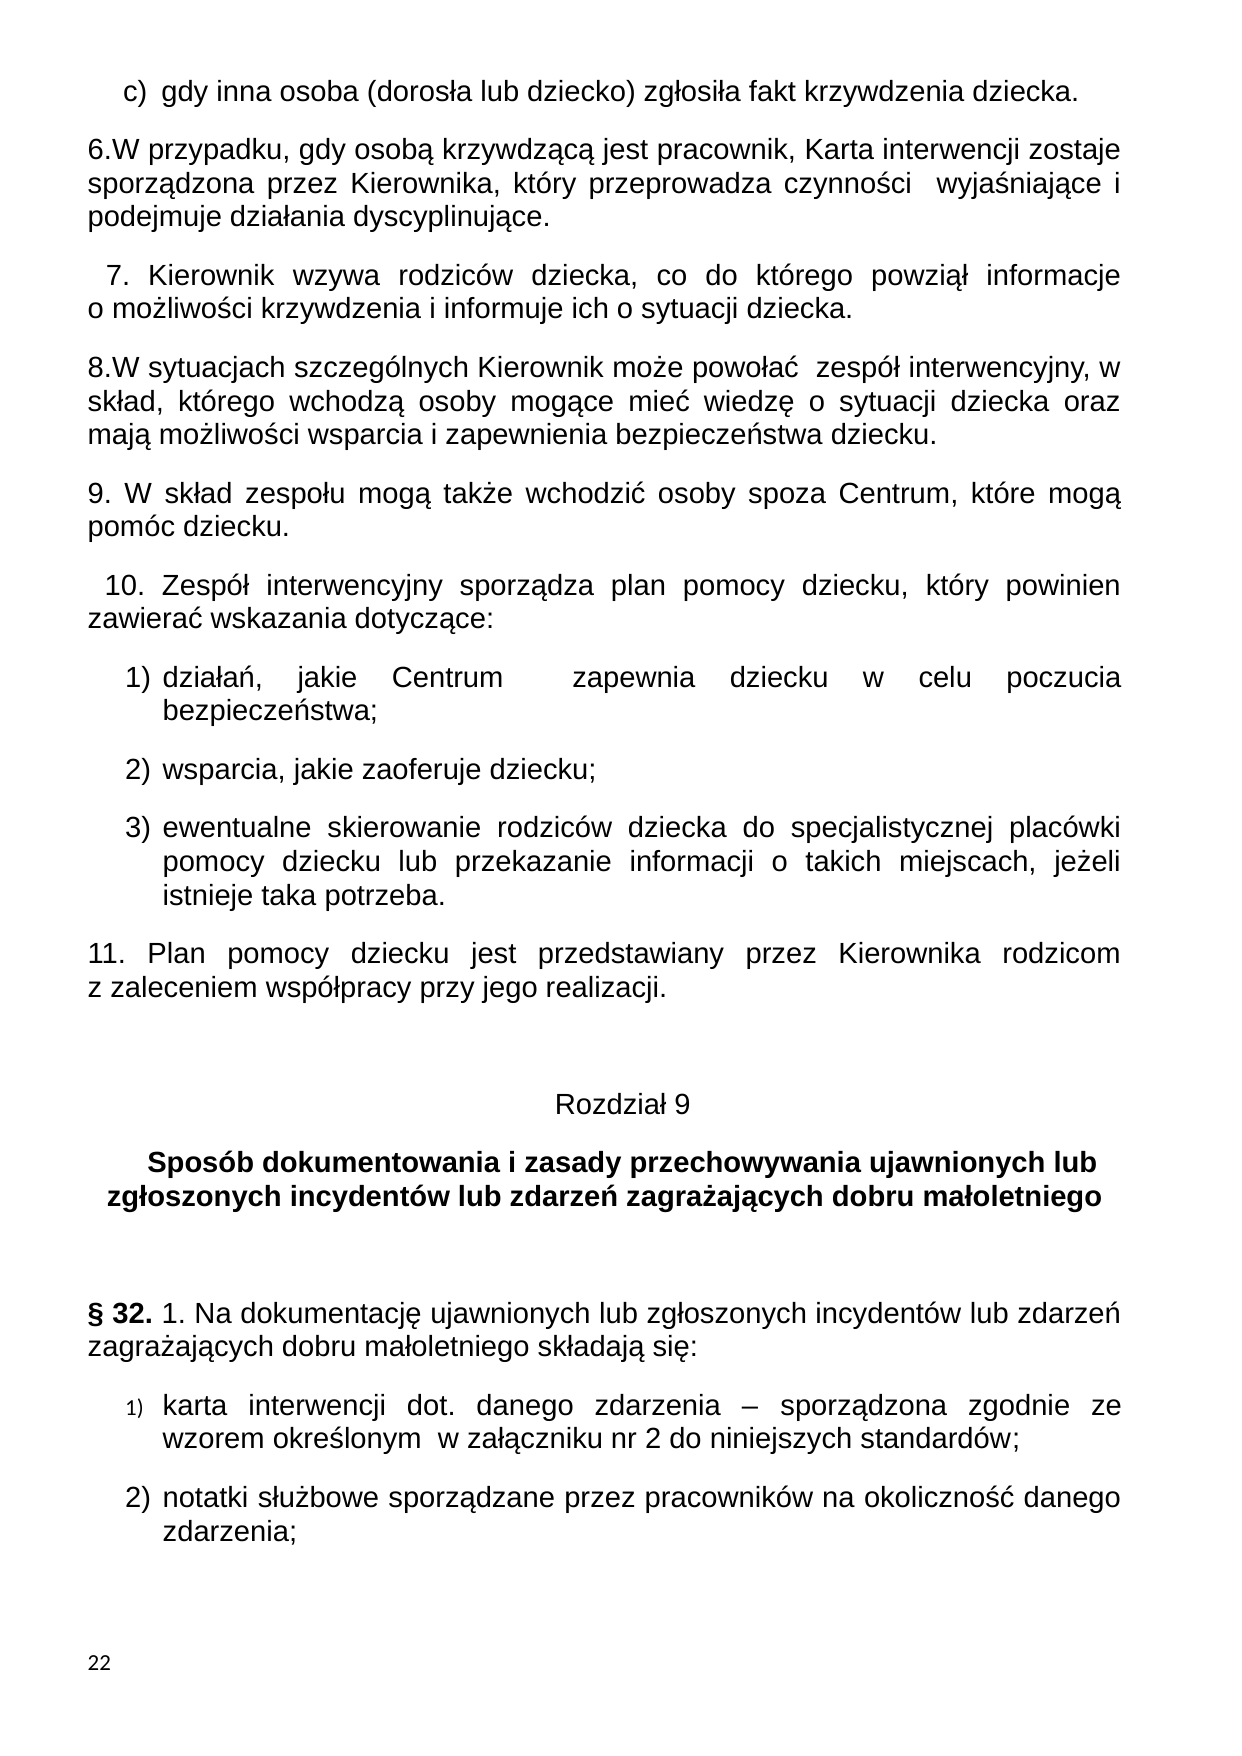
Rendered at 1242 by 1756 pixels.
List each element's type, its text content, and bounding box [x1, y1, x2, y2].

list karta interwencji dot. danego zdarzenia – sporządzona zgodnie ze wzorem określonym w załączniku nr 2 do niniejszych standardów; [125, 1388, 1122, 1455]
text 11. Plan pomocy dziecku jest przedstawiany przez Kierownika rodzicom z zaleceniem współpracy przy jego realizacji. [87, 936, 1122, 1003]
text Sposób dokumentowania i zasady przechowywania ujawnionych lub zgłoszonych incydentów lub zdarzeń zagrażających dobru małoletniego [87, 1145, 1122, 1212]
text 9. W skład zespołu mogą także wchodzić osoby spoza Centrum, które mogą pomóc dziecku. [87, 476, 1122, 543]
text c) gdy inna osoba (dorosła lub dziecko) zgłosiła fakt krzywdzenia dziecka. [87, 74, 1122, 107]
text 10. Zespół interwencyjny sporządza plan pomocy dziecku, który powinien zawierać wskazania dotyczące: [87, 568, 1122, 635]
text 7. Kierownik wzywa rodziców dziecka, co do którego powziął informacje o możliwości krzywdzenia i informuje ich o sytuacji dziecka. [87, 258, 1122, 325]
list notatki służbowe sporządzane przez pracowników na okoliczność danego zdarzenia; [125, 1480, 1122, 1547]
text § 32. 1. Na dokumentację ujawnionych lub zgłoszonych incydentów lub zdarzeń zagrażających dobru małoletniego składają się: [87, 1296, 1122, 1363]
text 8.W sytuacjach szczególnych Kierownik może powołać zespół interwencyjny, w skład, którego wchodzą osoby mogące mieć wiedzę o sytuacji dziecka oraz mają możliwości wsparcia i zapewnienia bezpieczeństwa dziecku. [87, 350, 1122, 451]
list ewentualne skierowanie rodziców dziecka do specjalistycznej placówki pomocy dziecku lub przekazanie informacji o takich miejscach, jeżeli istnieje taka potrzeba. [125, 810, 1122, 911]
text Rozdział 9 [87, 1087, 1122, 1120]
list działań, jakie Centrum zapewnia dziecku w celu poczucia bezpieczeństwa; [125, 660, 1122, 727]
list wsparcia, jakie zaoferuje dziecku; [125, 752, 1122, 785]
text 6.W przypadku, gdy osobą krzywdzącą jest pracownik, Karta interwencji zostaje sporządzona przez Kierownika, który przeprowadza czynności wyjaśniające i podejmuje działania dyscyplinujące. [87, 132, 1122, 233]
